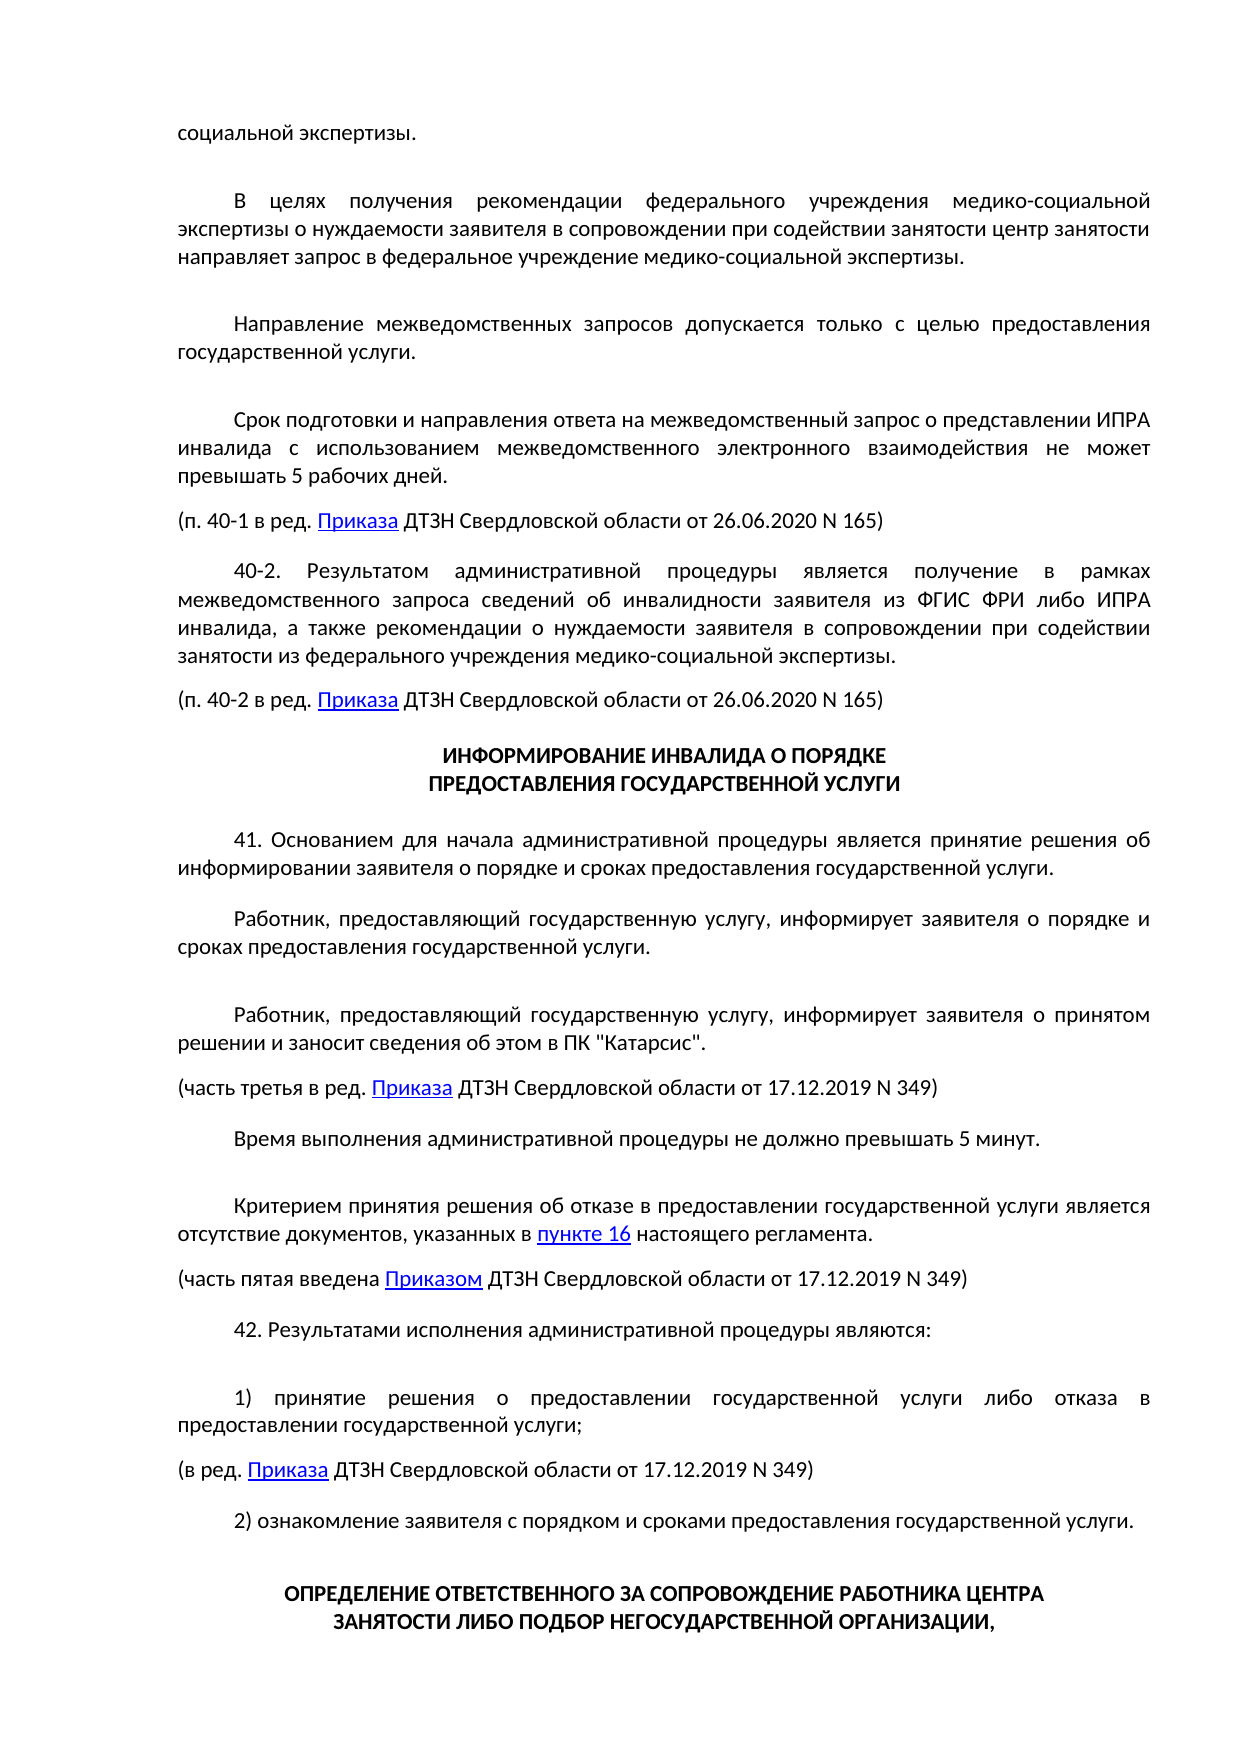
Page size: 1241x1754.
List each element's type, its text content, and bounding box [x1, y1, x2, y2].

text Работник, предоставляющий государственную услугу, информирует заявителя о порядке и сроках предоставления государственной услуги. [177, 904, 1152, 961]
text Срок подготовки и направления ответа на межведомственный запрос о представлении ИПРА инвалида с использованием межведомственного электронного взаимодействия не может превышать 5 рабочих дней. [177, 405, 1152, 489]
text Критерием принятия решения об отказе в предоставлении государственной услуги является отсутствие документов, указанных в пункте 16 настоящего регламента. [177, 1191, 1152, 1247]
text 42. Результатами исполнения административной процедуры являются: [177, 1315, 1152, 1343]
text 41. Основанием для начала административной процедуры является принятие решения об информировании заявителя о порядке и сроках предоставления государственной услуги. [177, 826, 1152, 882]
title ПРЕДОСТАВЛЕНИЯ ГОСУДАРСТВЕННОЙ УСЛУГИ [177, 769, 1152, 797]
text социальной экспертизы. [177, 118, 1152, 146]
text Направление межведомственных запросов допускается только с целью предоставления государственной услуги. [177, 309, 1152, 365]
text (часть пятая введена Приказом ДТЗН Свердловской области от 17.12.2019 N 349) [177, 1264, 1152, 1292]
text (в ред. Приказа ДТЗН Свердловской области от 17.12.2019 N 349) [177, 1455, 1152, 1483]
text Работник, предоставляющий государственную услугу, информирует заявителя о принятом решении и заносит сведения об этом в ПК "Катарсис". [177, 1000, 1152, 1056]
text В целях получения рекомендации федерального учреждения медико-социальной экспертизы о нуждаемости заявителя в сопровождении при содействии занятости центр занятости направляет запрос в федеральное учреждение медико-социальной экспертизы. [177, 186, 1152, 270]
text 2) ознакомление заявителя с порядком и сроками предоставления государственной услуги. [177, 1506, 1152, 1534]
title ОПРЕДЕЛЕНИЕ ОТВЕТСТВЕННОГО ЗА СОПРОВОЖДЕНИЕ РАБОТНИКА ЦЕНТРА [177, 1579, 1152, 1607]
text (часть третья в ред. Приказа ДТЗН Свердловской области от 17.12.2019 N 349) [177, 1073, 1152, 1101]
title ЗАНЯТОСТИ ЛИБО ПОДБОР НЕГОСУДАРСТВЕННОЙ ОРГАНИЗАЦИИ, [177, 1607, 1152, 1635]
title ИНФОРМИРОВАНИЕ ИНВАЛИДА О ПОРЯДКЕ [177, 741, 1152, 769]
text 1) принятие решения о предоставлении государственной услуги либо отказа в предоставлении государственной услуги; [177, 1383, 1152, 1439]
text (п. 40-1 в ред. Приказа ДТЗН Свердловской области от 26.06.2020 N 165) [177, 506, 1152, 534]
text 40-2. Результатом административной процедуры является получение в рамках межведомственного запроса сведений об инвалидности заявителя из ФГИС ФРИ либо ИПРА инвалида, а также рекомендации о нуждаемости заявителя в сопровождении при содействии занятости из федерального учреждения медико-социальной экспертизы. [177, 557, 1152, 669]
text Время выполнения административной процедуры не должно превышать 5 минут. [177, 1124, 1152, 1152]
text (п. 40-2 в ред. Приказа ДТЗН Свердловской области от 26.06.2020 N 165) [177, 685, 1152, 713]
